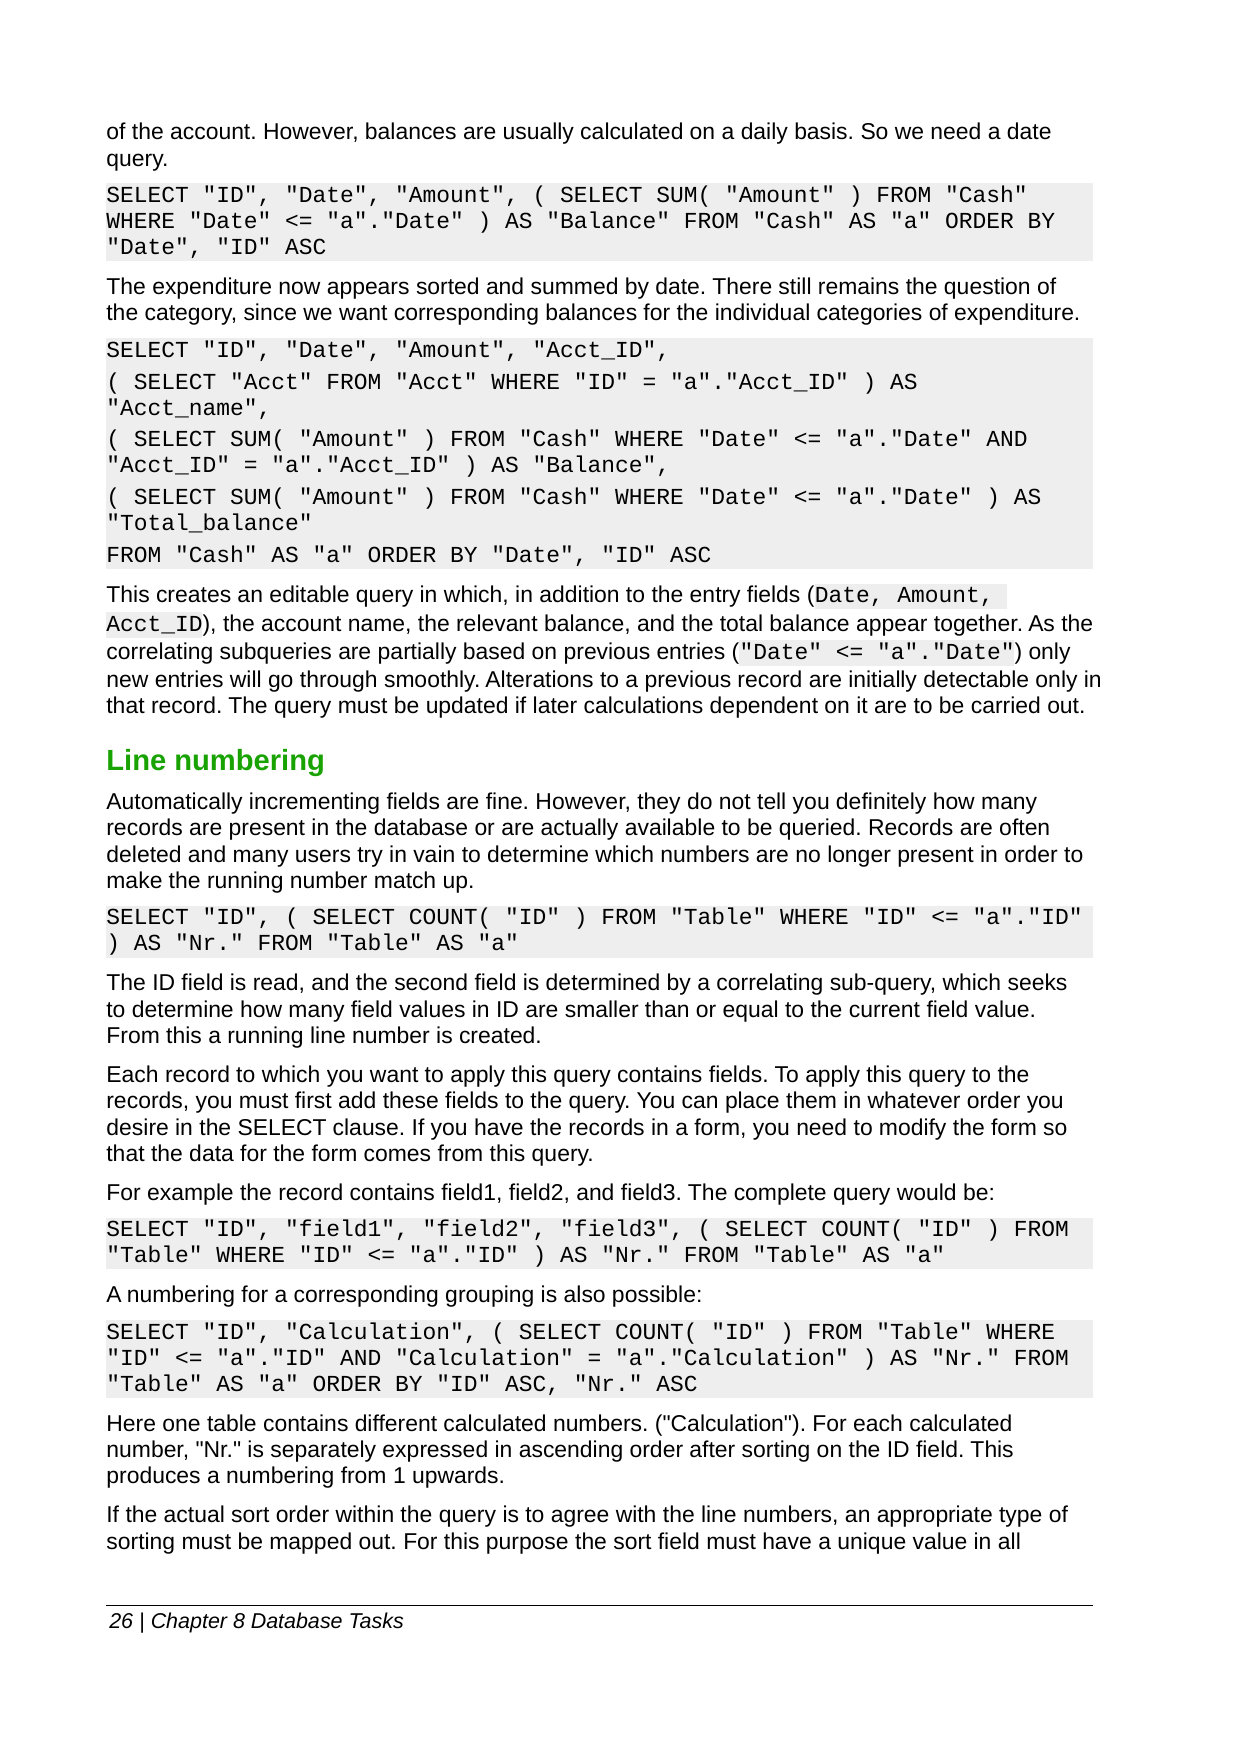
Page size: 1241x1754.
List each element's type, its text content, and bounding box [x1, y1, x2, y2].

text The ID field is read, and the second field is determined by a correlating sub-query, which seeks to determine how many field values in ID are smaller than or equal to the current field value. From this a running line number is created. [106, 969, 1093, 1048]
text ( SELECT SUM( "Amount" ) FROM "Cash" WHERE "Date" <= "a"."Date" AND "Acct_ID" = "a"."Acct_ID" ) AS "Balance", [106, 428, 1093, 480]
text Each record to which you want to apply this query contains fields. To apply this query to the records, you must first add these fields to the query. You can place them in whatever order you desire in the SELECT clause. If you have the records in a form, you need to modify the form so that the data for the form comes from this query. [106, 1061, 1093, 1166]
text SELECT "ID", "Date", "Amount", ( SELECT SUM( "Amount" ) FROM "Cash" WHERE "Date" <= "a"."Date" ) AS "Balance" FROM "Cash" AS "a" ORDER BY "Date", "ID" ASC [106, 183, 1093, 261]
text This creates an editable query in which, in addition to the entry fields (Date, Amount, Acct_ID), the account name, the relevant balance, and the total balance appear together. As the correlating subqueries are partially based on previous entries ("Date" <= "a"."Date") only new entries will go through smoothly. Alterations to a previous record are initially detectable only in that record. The query must be updated if later calculations dependent on it are to be carried out. [106, 581, 1104, 719]
text SELECT "ID", "Calculation", ( SELECT COUNT( "ID" ) FROM "Table" WHERE "ID" <= "a"."ID" AND "Calculation" = "a"."Calculation" ) AS "Nr." FROM "Table" AS "a" ORDER BY "ID" ASC, "Nr." ASC [106, 1320, 1093, 1398]
text SELECT "ID", ( SELECT COUNT( "ID" ) FROM "Table" WHERE "ID" <= "a"."ID" ) AS "Nr." FROM "Table" AS "a" [106, 906, 1093, 958]
text FROM "Cash" AS "a" ORDER BY "Date", "ID" ASC [106, 543, 1093, 569]
text ( SELECT "Acct" FROM "Acct" WHERE "ID" = "a"."Acct_ID" ) AS "Acct_name", [106, 370, 1093, 422]
text Here one table contains different calculated numbers. ("Calculation"). For each calculated number, "Nr." is separately expressed in ascending order after sorting on the ID field. This produces a numbering from 1 upwards. [106, 1410, 1093, 1489]
text SELECT "ID", "Date", "Amount", "Acct_ID", [106, 338, 1093, 364]
text The expenditure now appears sorted and summed by date. There still remains the question of the category, since we want corresponding balances for the individual categories of expenditure. [106, 273, 1093, 326]
text A numbering for a corresponding grouping is also possible: [106, 1281, 1093, 1308]
text ( SELECT SUM( "Amount" ) FROM "Cash" WHERE "Date" <= "a"."Date" ) AS "Total_balance" [106, 486, 1093, 537]
text of the account. However, balances are usually calculated on a daily basis. So we need a date query. [106, 118, 1093, 171]
text Automatically incrementing fields are fine. However, they do not tell you definitely how many records are present in the database or are actually available to be queried. Records are often deleted and many users try in vain to determine which numbers are no longer present in order to make the running number match up. [106, 788, 1093, 893]
subtitle Line numbering [106, 742, 1093, 776]
text For example the record contains field1, field2, and field3. The complete query would be: [106, 1179, 1093, 1205]
text SELECT "ID", "field1", "field2", "field3", ( SELECT COUNT( "ID" ) FROM "Table" WHERE "ID" <= "a"."ID" ) AS "Nr." FROM "Table" AS "a" [106, 1218, 1093, 1269]
text If the actual sort order within the query is to agree with the line numbers, an appropriate type of sorting must be mapped out. For this purpose the sort field must have a unique value in all [106, 1501, 1093, 1554]
